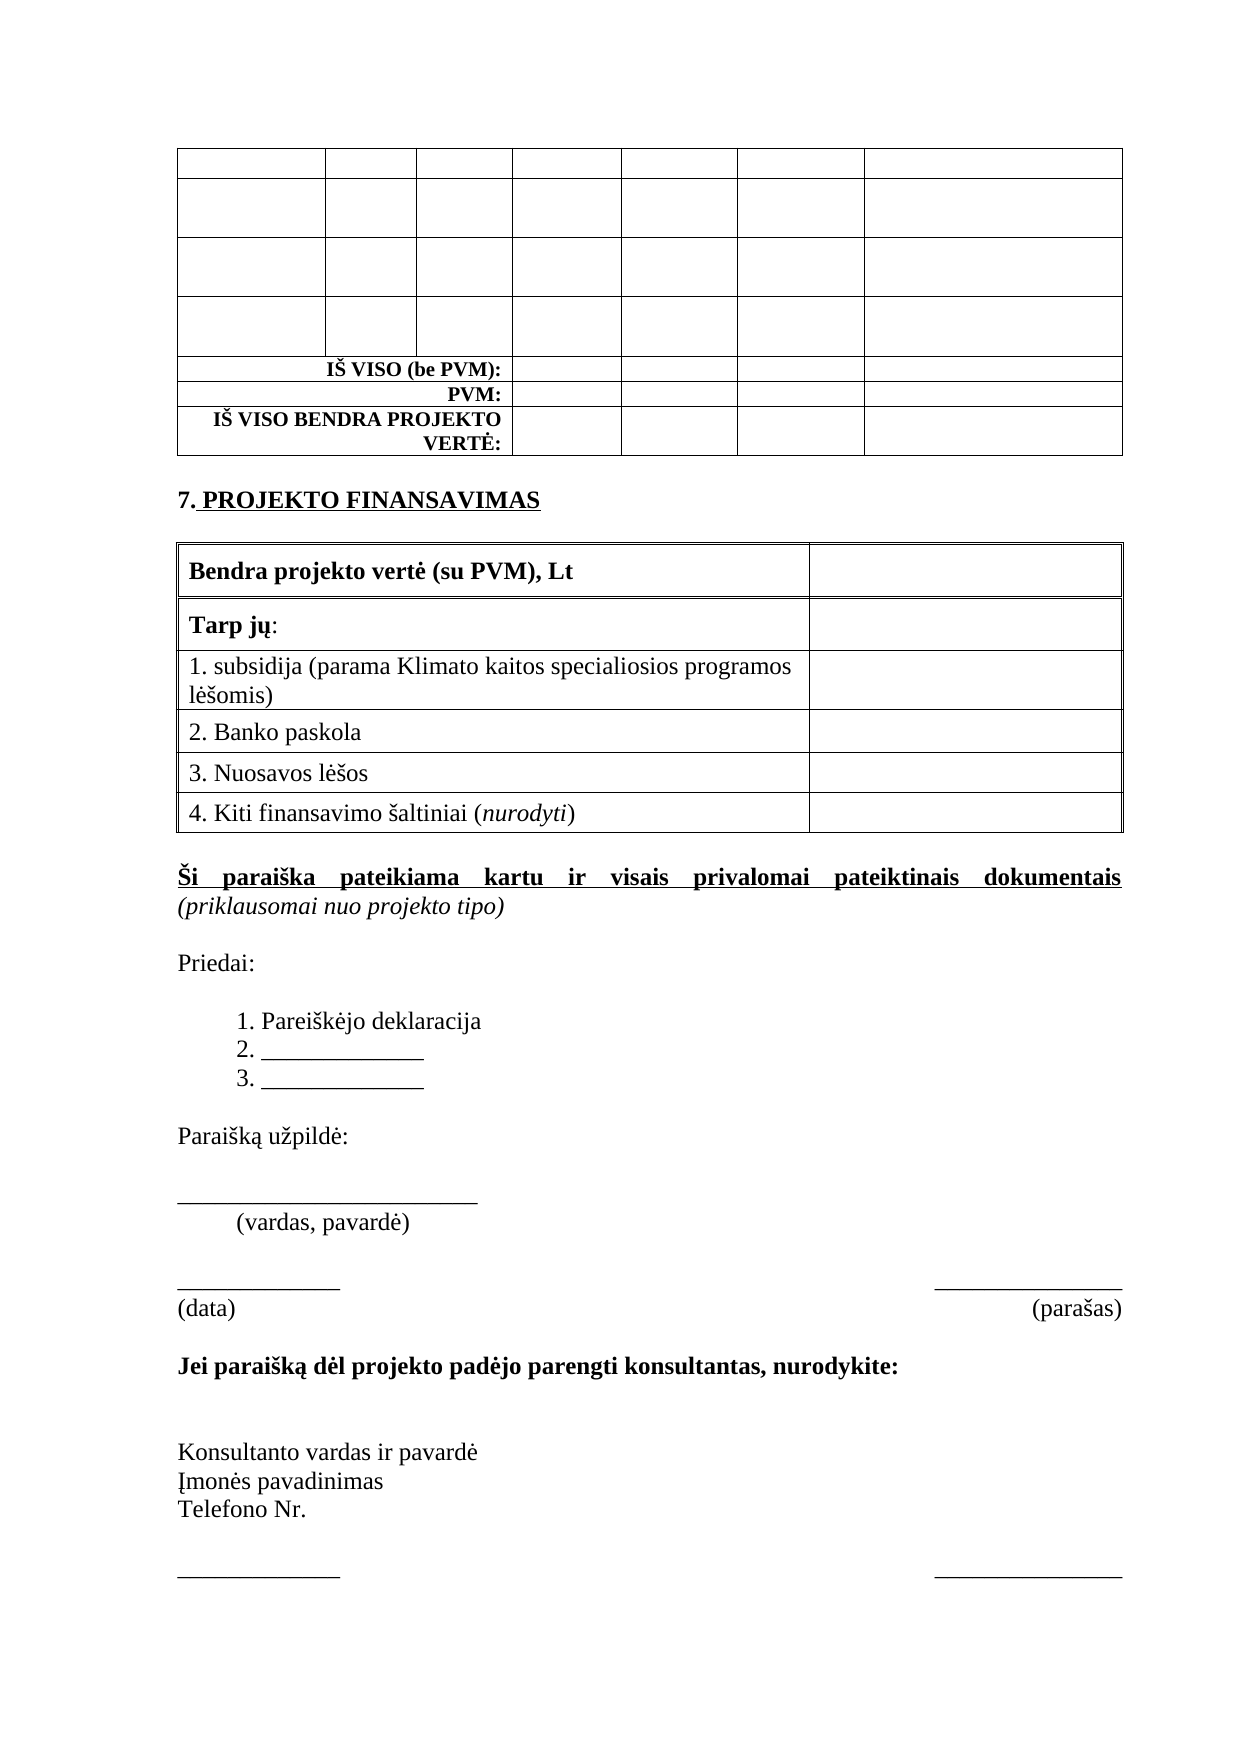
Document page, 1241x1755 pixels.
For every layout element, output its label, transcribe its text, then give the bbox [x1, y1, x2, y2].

table_cell [513, 179, 621, 237]
table_cell [865, 179, 1122, 237]
table_cell [1013, 407, 1062, 455]
table_cell [178, 149, 325, 177]
table_cell [178, 238, 325, 296]
table_cell IŠ VISO BENDRA PROJEKTO VERTĖ: [178, 407, 512, 455]
table_cell [622, 297, 737, 356]
table_cell [738, 179, 864, 237]
table_cell [1013, 357, 1062, 381]
table_cell [513, 357, 621, 381]
table_cell [417, 149, 512, 177]
table_cell [326, 179, 416, 237]
table_cell PVM: [178, 382, 512, 406]
table_cell [513, 149, 621, 177]
table_cell [417, 297, 512, 356]
text 3. _____________ [177, 1063, 1122, 1092]
table_cell [178, 179, 325, 237]
table_cell [738, 149, 864, 177]
table_cell [738, 297, 864, 356]
text Priedai: [177, 948, 1122, 977]
text ________________________ [177, 1178, 1122, 1207]
text Paraišką užpildė: [177, 1121, 1122, 1149]
table_cell [1013, 382, 1062, 406]
table_cell [865, 357, 975, 381]
table_cell [975, 407, 1012, 455]
table_cell [975, 382, 1012, 406]
table_cell [178, 297, 325, 356]
table_cell [513, 238, 621, 296]
text Jei paraišką dėl projekto padėjo parengti konsultantas, nurodykite: [177, 1351, 1122, 1379]
table_cell [738, 407, 864, 455]
table_cell Tarp jų: [179, 599, 809, 650]
table_cell [513, 297, 621, 356]
table_cell [326, 238, 416, 296]
table_cell [1063, 407, 1122, 455]
table_cell 2. Banko paskola [179, 710, 809, 752]
table_cell [622, 238, 737, 296]
table_cell [513, 407, 621, 455]
table_cell 3. Nuosavos lėšos [179, 753, 809, 792]
table_header [810, 545, 1121, 596]
table_cell [810, 793, 1121, 832]
table_cell [810, 651, 1121, 709]
table_cell [326, 149, 416, 177]
table_cell 4. Kiti finansavimo šaltiniai (nurodyti) [179, 793, 809, 832]
table_cell [1063, 382, 1122, 406]
text _____________ _______________ [177, 1552, 1122, 1581]
table_cell [738, 357, 864, 381]
table_cell [810, 599, 1121, 650]
table_cell [865, 149, 1122, 177]
table_cell [865, 407, 975, 455]
table_cell IŠ VISO (be PVM): [178, 357, 512, 381]
table_cell [810, 710, 1121, 752]
table_cell [417, 238, 512, 296]
table_cell [738, 238, 864, 296]
table_cell [865, 238, 1122, 296]
table_header Bendra projekto vertė (su PVM), Lt [179, 545, 809, 596]
text _____________ _______________ [177, 1264, 1122, 1293]
table_cell [738, 382, 864, 406]
text Telefono Nr. [177, 1494, 1122, 1523]
table_cell [1063, 357, 1122, 381]
table_cell [622, 149, 737, 177]
table_cell [622, 382, 737, 406]
table_cell [417, 179, 512, 237]
table_cell [865, 297, 1122, 356]
text 7. PROJEKTO FINANSAVIMAS [177, 485, 1122, 513]
table_cell [865, 382, 975, 406]
table_cell [622, 179, 737, 237]
table_cell [513, 382, 621, 406]
table_cell [810, 753, 1121, 792]
text (vardas, pavardė) [177, 1207, 1122, 1236]
table_cell [622, 357, 737, 381]
text Įmonės pavadinimas [177, 1466, 1122, 1494]
table_cell [622, 407, 737, 455]
table_cell [975, 357, 1012, 381]
table_cell 1. subsidija (parama Klimato kaitos specialiosios programos lėšomis) [179, 651, 809, 709]
text 2. _____________ [177, 1034, 1122, 1063]
text 1. Pareiškėjo deklaracija [177, 1006, 1122, 1034]
text (priklausomai nuo projekto tipo) [177, 888, 1122, 919]
table_cell [326, 297, 416, 356]
text (data) (parašas) [177, 1293, 1122, 1322]
text Ši paraiška pateikiama kartu ir visais privalomai pateiktinais dokumentais [177, 862, 1122, 887]
text Konsultanto vardas ir pavardė [177, 1437, 1122, 1466]
